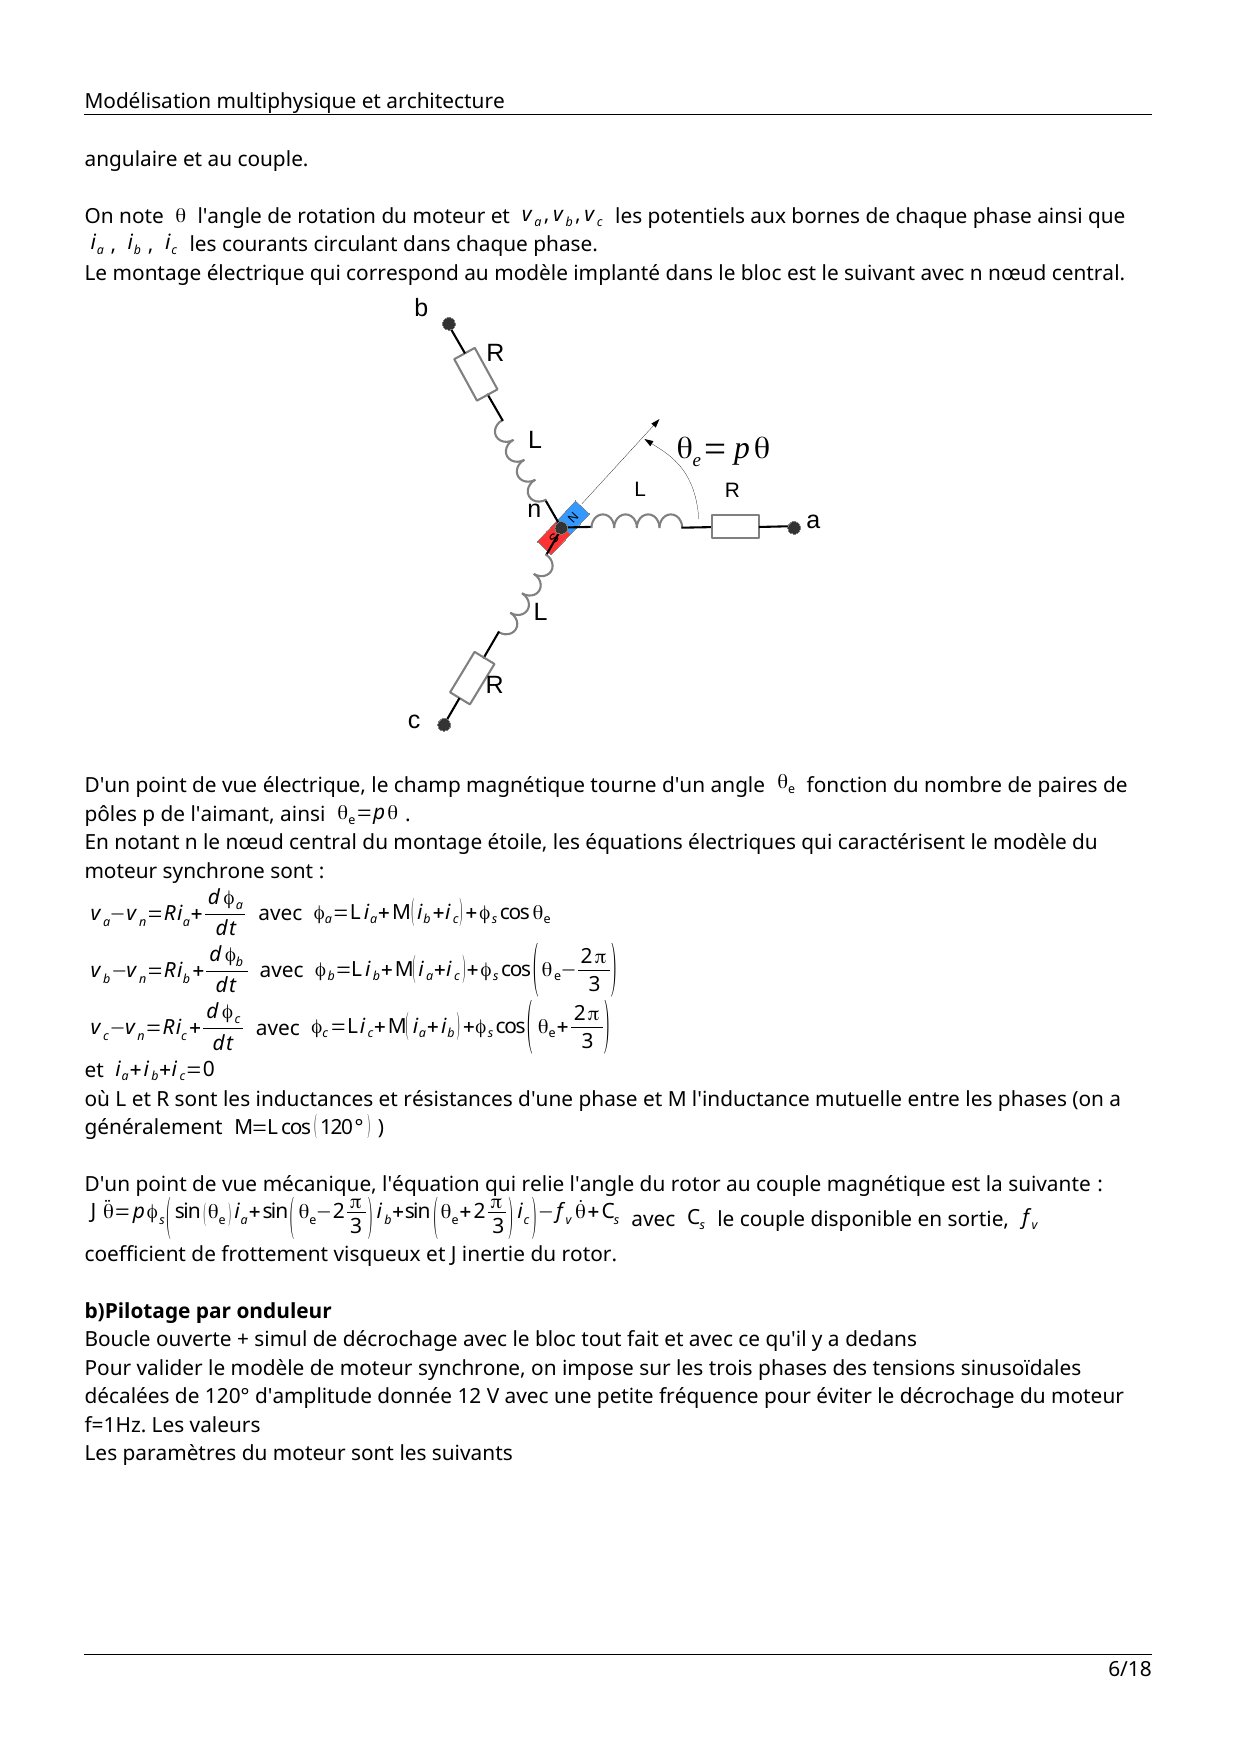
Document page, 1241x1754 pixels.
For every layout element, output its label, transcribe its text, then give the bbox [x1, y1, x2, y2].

text et [84, 1056, 1152, 1084]
text Boucle ouverte + simul de décrochage avec le bloc tout fait et avec ce qu'il y a dedans [84, 1324, 1152, 1353]
text avec [84, 941, 1152, 998]
text où L et R sont les inductances et résistances d'une phase et M l'inductance mutuelle entre les phases (on a généralement ) [84, 1084, 1152, 1141]
text Les paramètres du moteur sont les suivants [84, 1438, 1152, 1467]
text angulaire et au couple. [84, 144, 1152, 172]
text avec [84, 998, 1152, 1056]
text Pour valider le modèle de moteur synchrone, on impose sur les trois phases des tensions sinusoïdales décalées de 120° d'amplitude donnée 12 V avec une petite fréquence pour éviter le décrochage du moteur f=1Hz. Les valeurs [84, 1353, 1152, 1438]
text b)Pilotage par onduleur [84, 1296, 1152, 1324]
text avec [84, 884, 1152, 941]
text D'un point de vue électrique, le champ magnétique tourne d'un angle fonction du nombre de paires de pôles p de l'aimant, ainsi . [84, 771, 1152, 827]
text On note l'angle de rotation du moteur et les potentiels aux bornes de chaque phase ainsi que , , les courants circulant dans chaque phase. [84, 201, 1152, 258]
text avec le couple disponible en sortie, coefficient de frottement visqueux et J inertie du rotor. [84, 1198, 1152, 1267]
text Le montage électrique qui correspond au modèle implanté dans le bloc est le suivant avec n nœud central. [84, 258, 1152, 286]
text En notant n le nœud central du montage étoile, les équations électriques qui caractérisent le modèle du moteur synchrone sont : [84, 827, 1152, 884]
text D'un point de vue mécanique, l'équation qui relie l'angle du rotor au couple magnétique est la suivante : [84, 1169, 1152, 1198]
